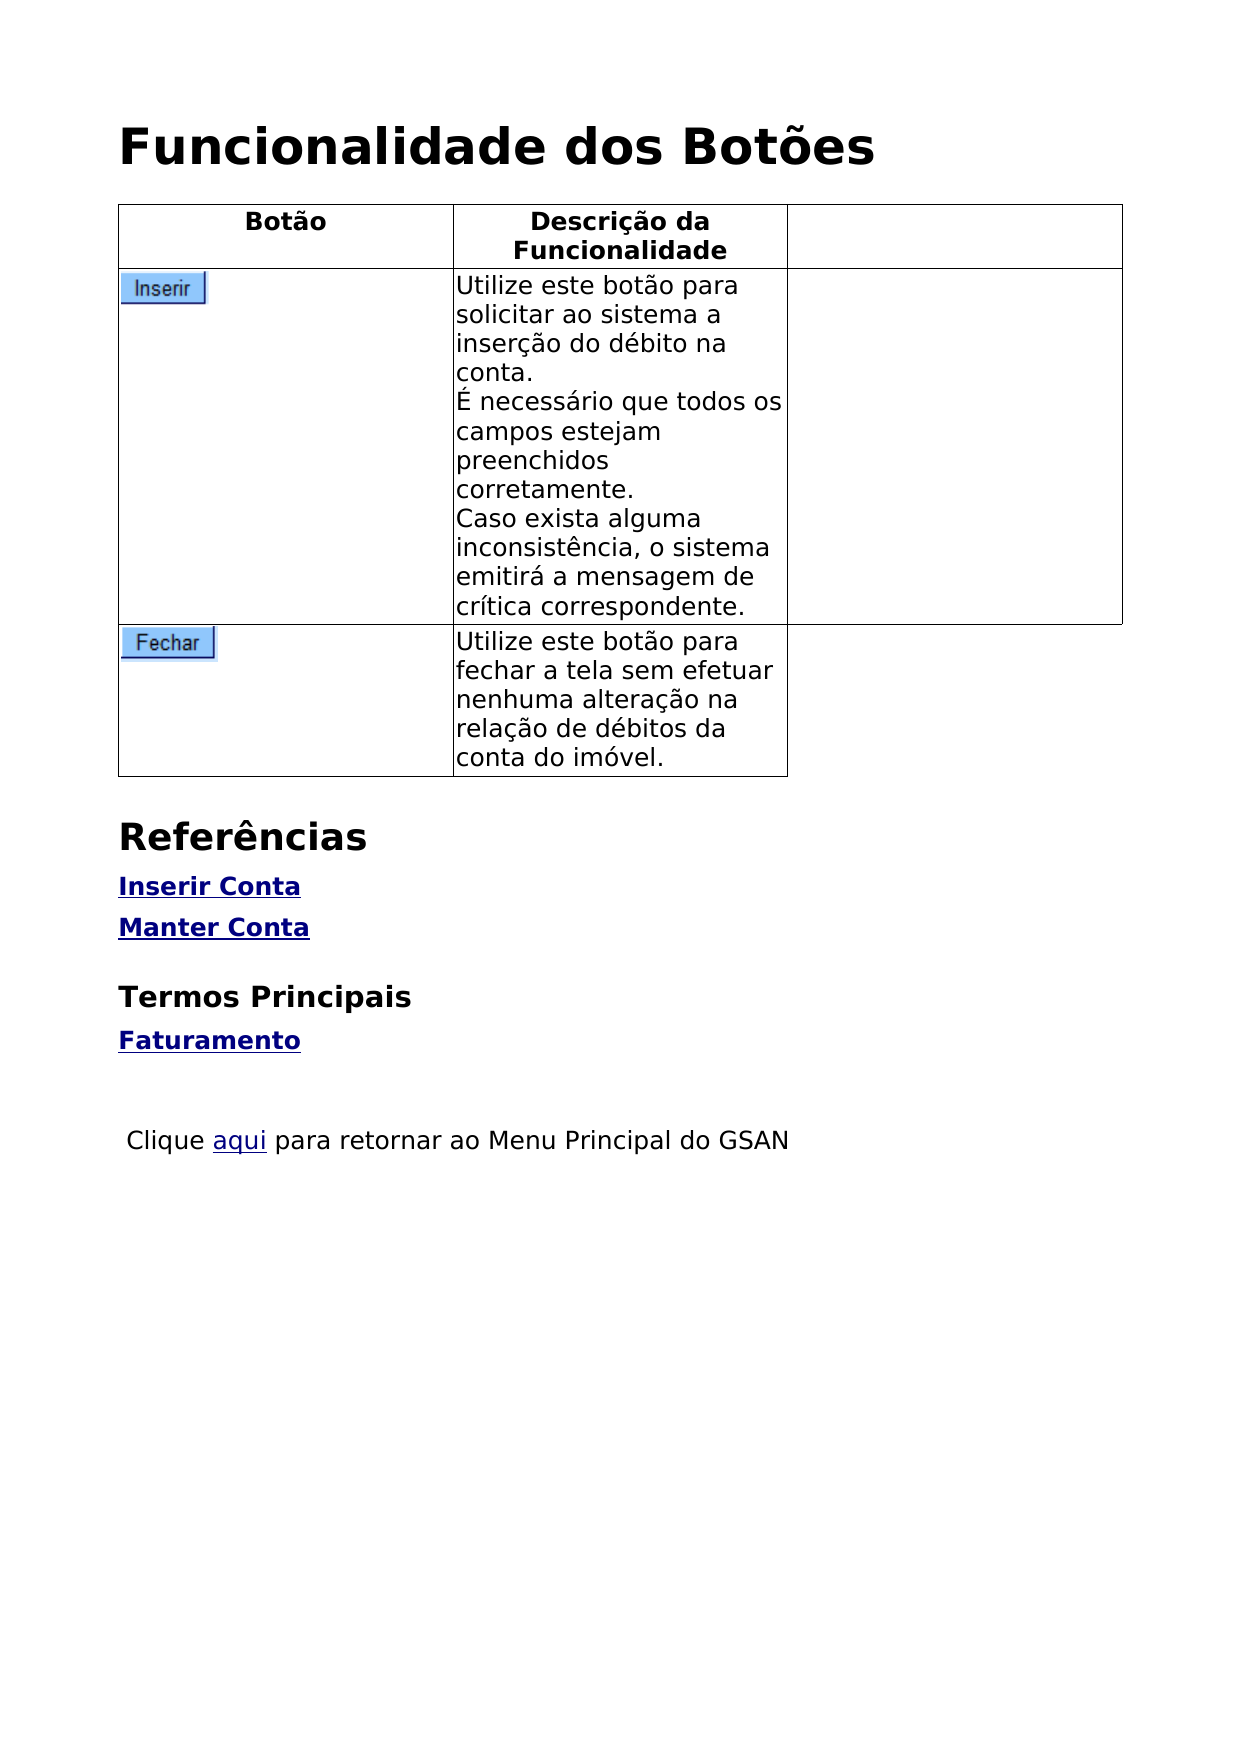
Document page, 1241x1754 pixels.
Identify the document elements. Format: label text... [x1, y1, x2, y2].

subtitle Funcionalidade dos Botões [118, 118, 1122, 176]
table_header Botão [119, 205, 453, 268]
text Manter Conta [118, 913, 1122, 942]
table_header [788, 205, 1122, 268]
table_cell [119, 625, 453, 776]
table_cell Utilize este botão para fechar a tela sem efetuar nenhuma alteração na relação de débitos da conta do imóvel. [454, 625, 787, 776]
text Inserir Conta [118, 872, 1122, 901]
subtitle Termos Principais [118, 980, 1122, 1014]
table_cell Utilize este botão para solicitar ao sistema a inserção do débito na conta. É necessário que todos os campos estejam preenchidos corretamente. Caso exista alguma inconsistência, o sistema emitirá a mensagem de crítica correspondente. [454, 269, 787, 624]
table_cell [119, 269, 453, 624]
table_header Descrição da Funcionalidade [454, 205, 787, 268]
picture [121, 271, 209, 306]
picture [121, 626, 218, 662]
text Faturamento [118, 1026, 1122, 1056]
text Clique aqui para retornar ao Menu Principal do GSAN [118, 1068, 1122, 1156]
table_cell [788, 269, 1122, 624]
subtitle Referências [118, 816, 1122, 859]
